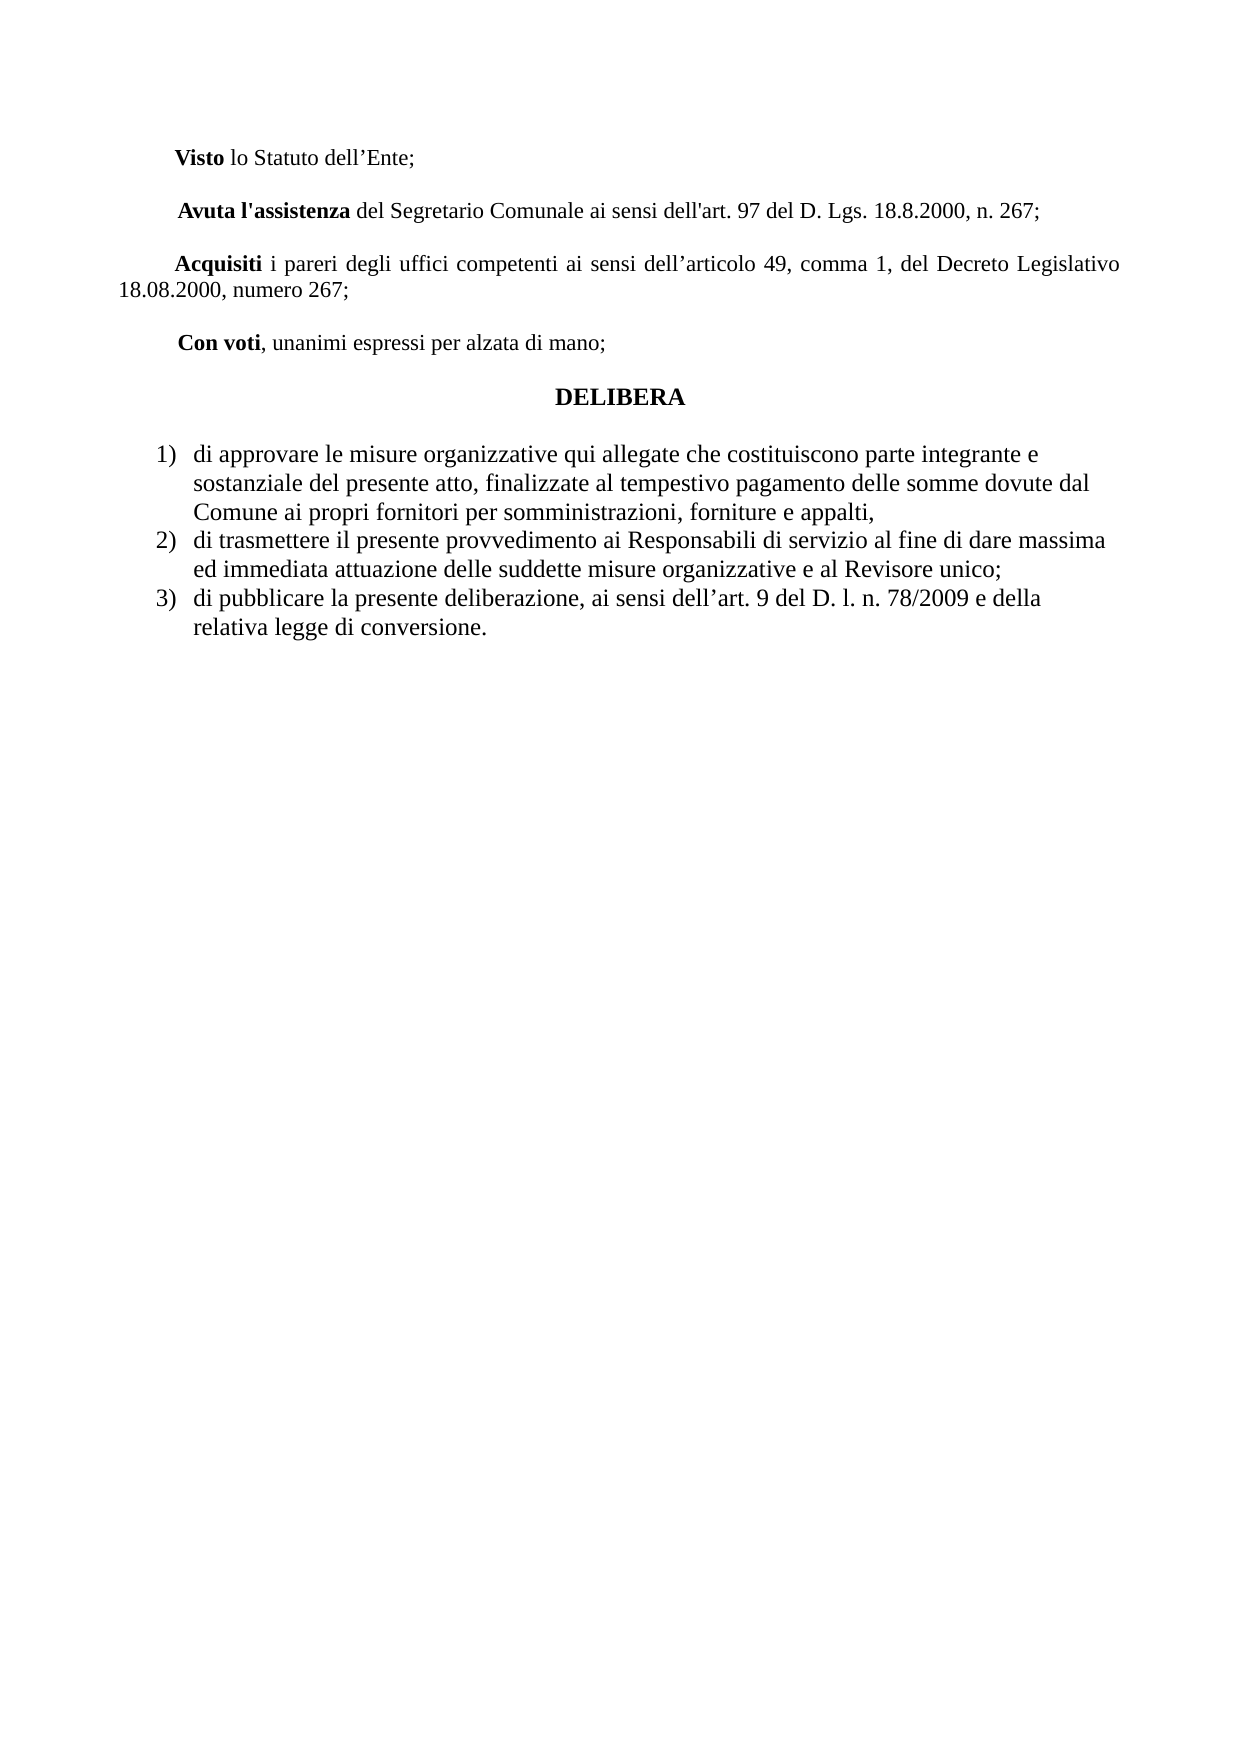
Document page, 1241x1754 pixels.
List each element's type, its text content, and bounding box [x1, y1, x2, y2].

list di approvare le misure organizzative qui allegate che costituiscono parte integrante e sostanziale del presente atto, finalizzate al tempestivo pagamento delle somme dovute dal Comune ai propri fornitori per somministrazioni, forniture e appalti, [156, 439, 1122, 525]
text Acquisiti i pareri degli uffici competenti ai sensi dell’articolo 49, comma 1, del Decreto Legislativo 18.08.2000, numero 267; [118, 250, 1122, 303]
text Visto lo Statuto dell’Ente; [118, 144, 1119, 171]
text Con voti, unanimi espressi per alzata di mano; [118, 329, 1122, 355]
text Avuta l'assistenza del Segretario Comunale ai sensi dell'art. 97 del D. Lgs. 18.8.2000, n. 267; [118, 197, 1122, 223]
text DELIBERA [118, 382, 1122, 410]
list di trasmettere il presente provvedimento ai Responsabili di servizio al fine di dare massima ed immediata attuazione delle suddette misure organizzative e al Revisore unico; [156, 525, 1122, 583]
list di pubblicare la presente deliberazione, ai sensi dell’art. 9 del D. l. n. 78/2009 e della relativa legge di conversione. [156, 583, 1122, 640]
